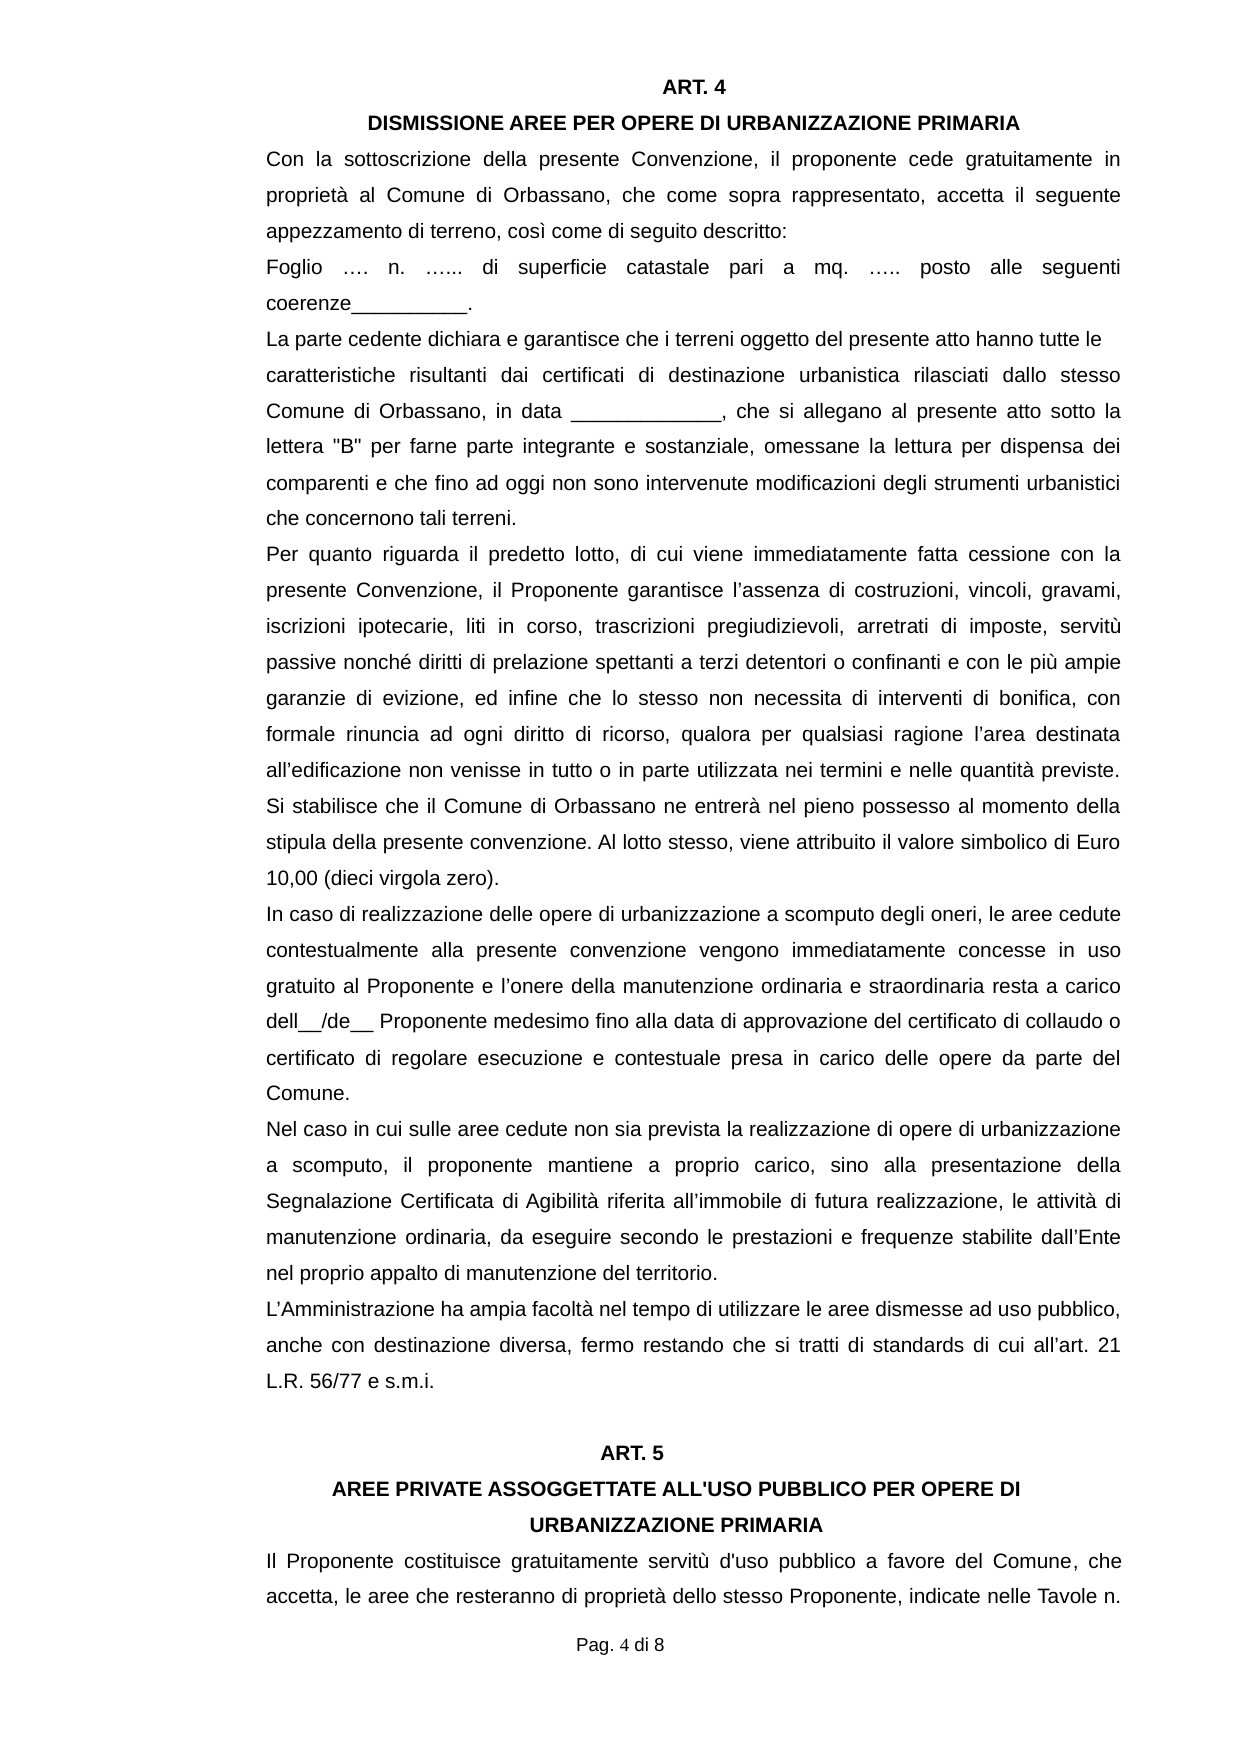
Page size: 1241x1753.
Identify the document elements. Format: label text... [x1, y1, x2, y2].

text ART. 5 [174, 1441, 1089, 1464]
text ART. 4 [266, 75, 1122, 99]
text DISMISSIONE AREE PER OPERE DI URBANIZZAZIONE PRIMARIA [266, 111, 1122, 135]
text Per quanto riguarda il predetto lotto, di cui viene immediatamente fatta cessione con la presente Convenzione, il Proponente garantisce l’assenza di costruzioni, vincoli, gravami, iscrizioni ipotecarie, liti in corso, trascrizioni pregiudizievoli, arretrati di imposte, servitù passive nonché diritti di prelazione spettanti a terzi detentori o confinanti e con le più ampie garanzie di evizione, ed infine che lo stesso non necessita di interventi di bonifica, con formale rinuncia ad ogni diritto di ricorso, qualora per qualsiasi ragione l’area destinata all’edificazione non venisse in tutto o in parte utilizzata nei termini e nelle quantità previste. Si stabilisce che il Comune di Orbassano ne entrerà nel pieno possesso al momento della stipula della presente convenzione. Al lotto stesso, viene attribuito il valore simbolico di Euro 10,00 (dieci virgola zero). [266, 542, 1122, 889]
text AREE PRIVATE ASSOGGETTATE ALL'USO PUBBLICO PER OPERE DI URBANIZZAZIONE PRIMARIA [266, 1477, 1087, 1536]
text Il Proponente costituisce gratuitamente servitù d'uso pubblico a favore del Comune, che accetta, le aree che resteranno di proprietà dello stesso Proponente, indicate nelle Tavole n. [266, 1548, 1122, 1608]
text Nel caso in cui sulle aree cedute non sia prevista la realizzazione di opere di urbanizzazione a scomputo, il proponente mantiene a proprio carico, sino alla presentazione della Segnalazione Certificata di Agibilità riferita all’immobile di futura realizzazione, le attività di manutenzione ordinaria, da eseguire secondo le prestazioni e frequenze stabilite dall’Ente nel proprio appalto di manutenzione del territorio. [266, 1117, 1122, 1285]
text In caso di realizzazione delle opere di urbanizzazione a scomputo degli oneri, le aree cedute contestualmente alla presente convenzione vengono immediatamente concesse in uso gratuito al Proponente e l’onere della manutenzione ordinaria e straordinaria resta a carico dell__/de__ Proponente medesimo fino alla data di approvazione del certificato di collaudo o certificato di regolare esecuzione e contestuale presa in carico delle opere da parte del Comune. [266, 902, 1122, 1105]
text caratteristiche risultanti dai certificati di destinazione urbanistica rilasciati dallo stesso Comune di Orbassano, in data _____________, che si allegano al presente atto sotto la lettera "B" per farne parte integrante e sostanziale, omessane la lettura per dispensa dei comparenti e che fino ad oggi non sono intervenute modificazioni degli strumenti urbanistici che concernono tali terreni. [266, 362, 1122, 530]
text L’Amministrazione ha ampia facoltà nel tempo di utilizzare le aree dismesse ad uso pubblico, anche con destinazione diversa, fermo restando che si tratti di standards di cui all’art. 21 L.R. 56/77 e s.m.i. [266, 1297, 1122, 1393]
text Con la sottoscrizione della presente Convenzione, il proponente cede gratuitamente in proprietà al Comune di Orbassano, che come sopra rappresentato, accetta il seguente appezzamento di terreno, così come di seguito descritto: [266, 147, 1122, 243]
text La parte cedente dichiara e garantisce che i terreni oggetto del presente atto hanno tutte le [266, 327, 1122, 351]
text Foglio …. n. …... di superficie catastale pari a mq. ….. posto alle seguenti coerenze__________. [266, 255, 1122, 314]
